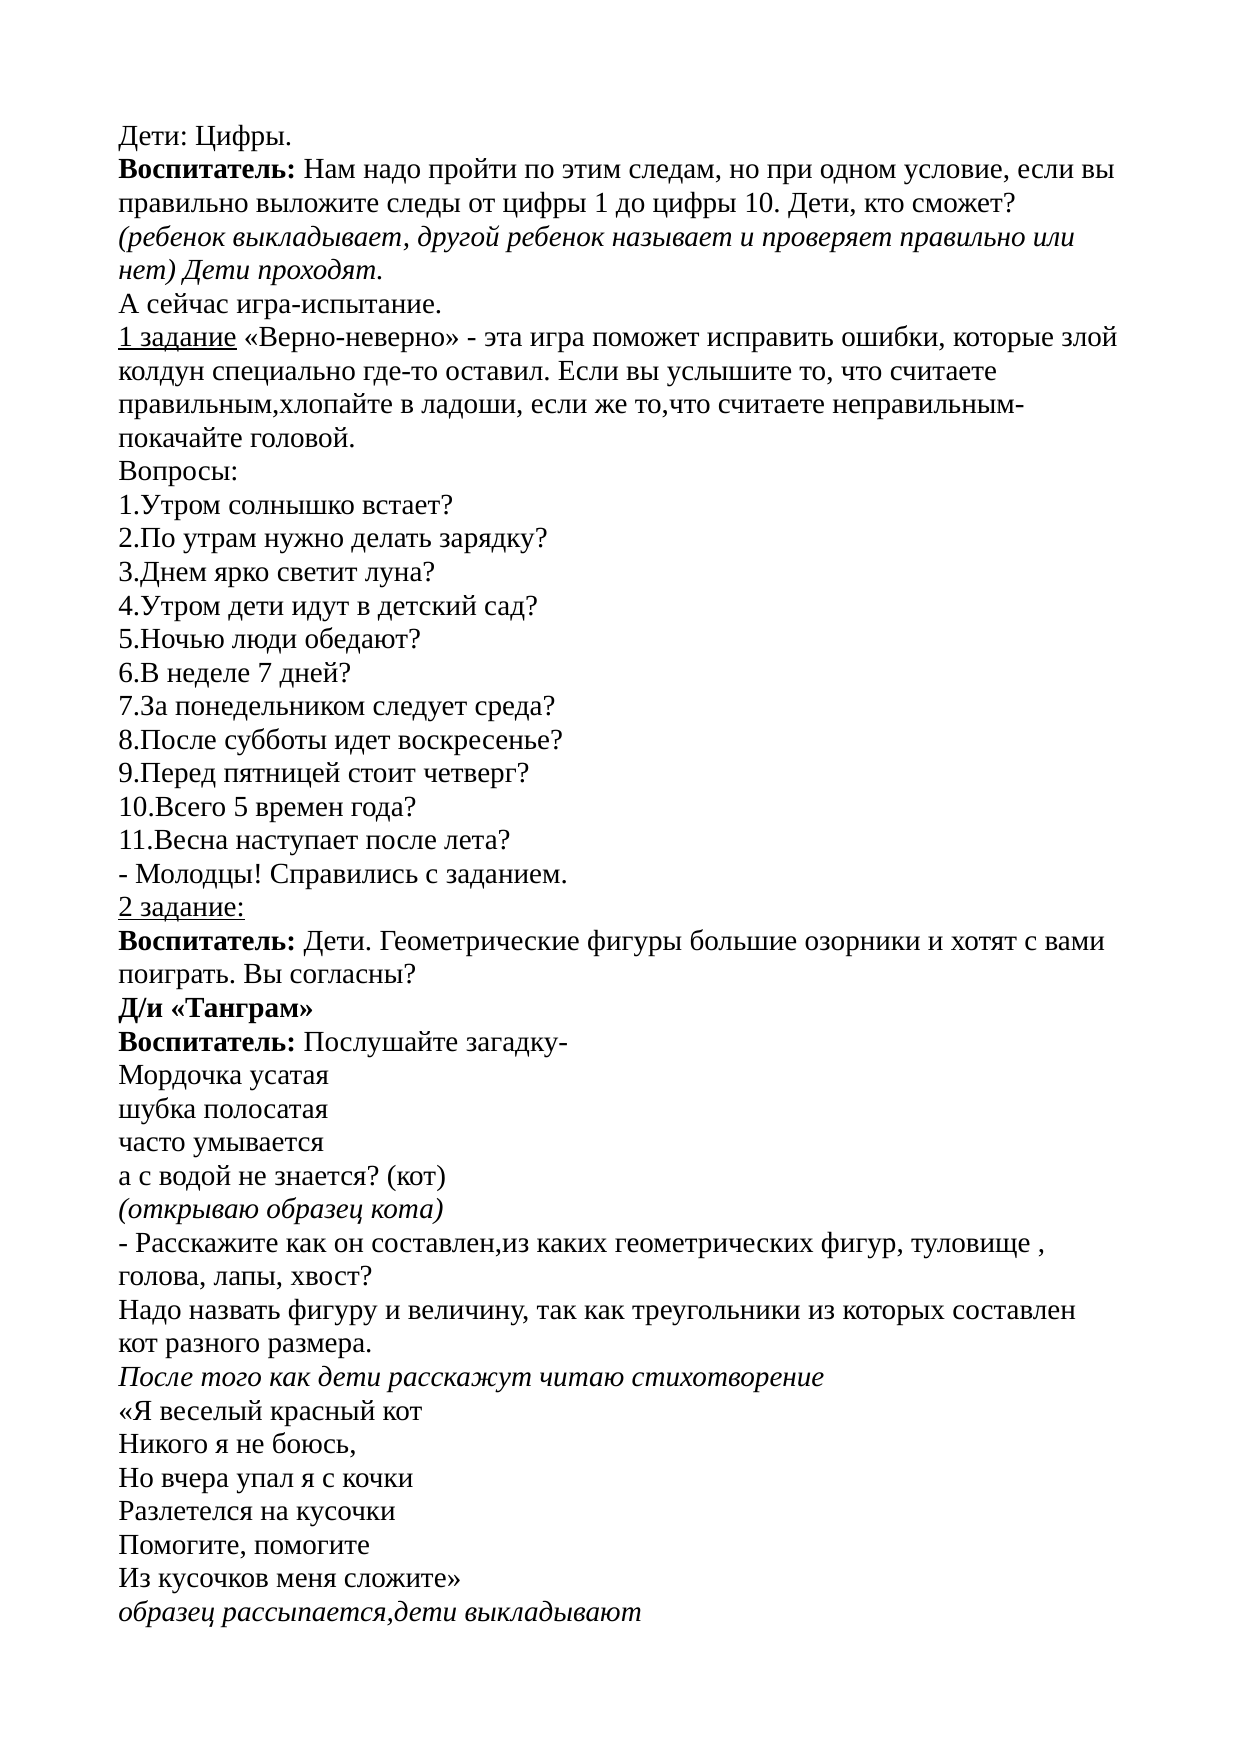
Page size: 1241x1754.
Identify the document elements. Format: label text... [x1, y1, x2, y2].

list Весна наступает после лета? [118, 822, 1122, 856]
text Мордочка усатая [118, 1057, 1122, 1091]
text Но вчера упал я с кочки [118, 1460, 1122, 1493]
list Перед пятницей стоит четверг? [118, 755, 1122, 789]
list В неделе 7 дней? [118, 655, 1122, 688]
text 2 задание: [118, 889, 1122, 923]
text Д/и «Танграм» [118, 990, 1122, 1024]
list За понедельником следует среда? [118, 688, 1122, 722]
text Из кусочков меня сложите» [118, 1560, 1122, 1594]
list Утром солнышко встает? [118, 487, 1122, 521]
text часто умывается [118, 1124, 1122, 1158]
list Утром дети идут в детский сад? [118, 588, 1122, 621]
text «Я веселый красный кот [118, 1393, 1122, 1426]
list По утрам нужно делать зарядку? [118, 521, 1122, 554]
text Вопросы: [118, 453, 1122, 487]
list Днем ярко светит луна? [118, 554, 1122, 588]
text 1 задание «Верно-неверно» - эта игра поможет исправить ошибки, которые злой колдун специально где-то оставил. Если вы услышите то, что считаете правильным,хлопайте в ладоши, если же то,что считаете неправильным- покачайте головой. [118, 319, 1122, 453]
text - Расскажите как он составлен,из каких геометрических фигур, туловище , голова, лапы, хвост? [118, 1225, 1122, 1292]
text После того как дети расскажут читаю стихотворение [118, 1359, 1122, 1393]
text Надо назвать фигуру и величину, так как треугольники из которых составлен кот разного размера. [118, 1292, 1122, 1359]
text - Молодцы! Справились с заданием. [118, 856, 1122, 889]
list Ночью люди обедают? [118, 621, 1122, 655]
text Воспитатель: Дети. Геометрические фигуры большие озорники и хотят с вами поиграть. Вы согласны? [118, 923, 1122, 990]
list Всего 5 времен года? [118, 789, 1122, 822]
text (ребенок выкладывает, другой ребенок называет и проверяет правильно или нет) Дети проходят. [118, 219, 1122, 286]
text А сейчас игра-испытание. [118, 286, 1122, 319]
text а с водой не знается? (кот) [118, 1158, 1122, 1191]
text Разлетелся на кусочки [118, 1493, 1122, 1527]
text Воспитатель: Нам надо пройти по этим следам, но при одном условие, если вы правильно выложите следы от цифры 1 до цифры 10. Дети, кто сможет? [118, 152, 1122, 219]
text шубка полосатая [118, 1091, 1122, 1124]
text (открываю образец кота) [118, 1191, 1122, 1225]
text Дети: Цифры. [118, 118, 1122, 152]
list После субботы идет воскресенье? [118, 722, 1122, 755]
text Помогите, помогите [118, 1527, 1122, 1560]
text Никого я не боюсь, [118, 1426, 1122, 1460]
text образец рассыпается,дети выкладывают [118, 1594, 1122, 1627]
text Воспитатель: Послушайте загадку- [118, 1024, 1122, 1057]
